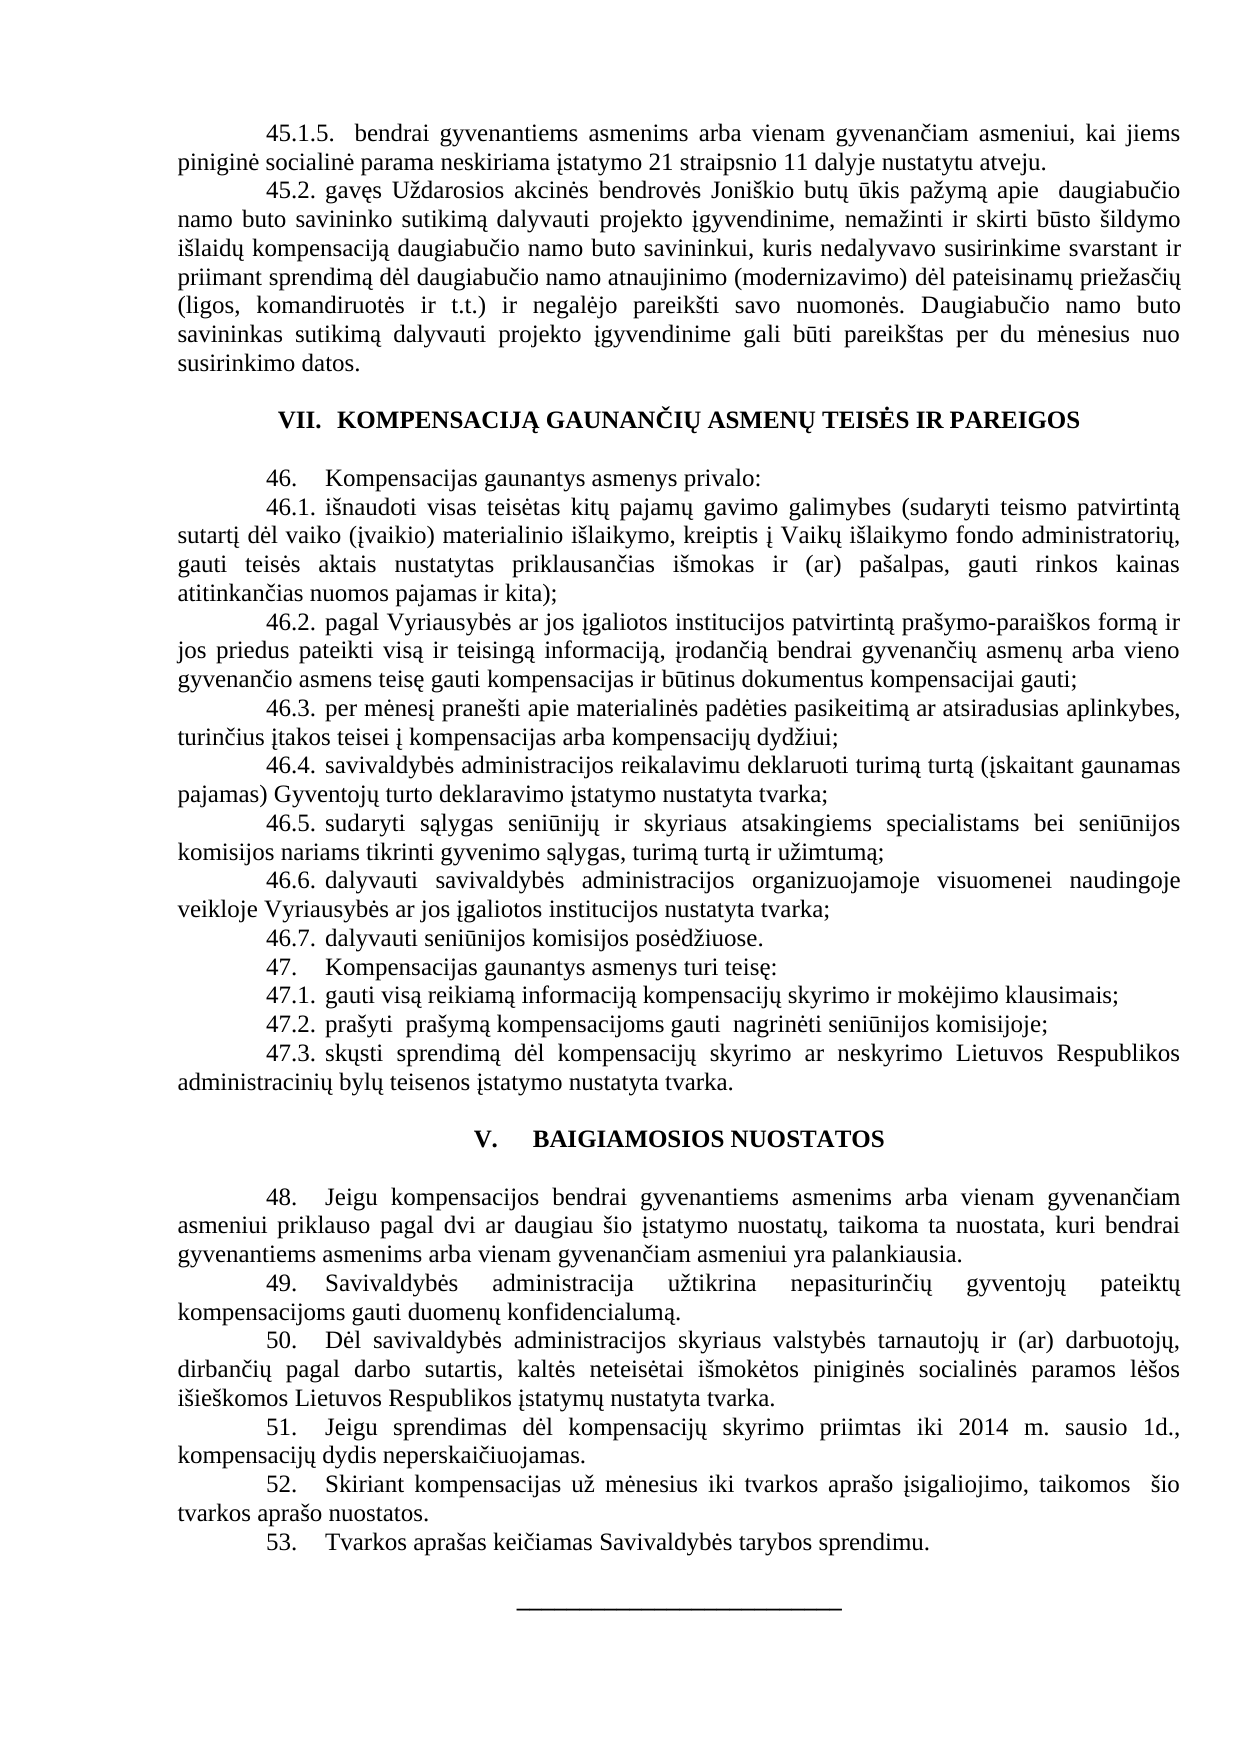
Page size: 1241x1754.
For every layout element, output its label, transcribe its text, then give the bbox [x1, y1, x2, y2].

text V. BAIGIAMOSIOS NUOSTATOS [177, 1124, 1181, 1153]
text 49. Savivaldybės administracija užtikrina nepasiturinčių gyventojų pateiktų kompensacijoms gauti duomenų konfidencialumą. [177, 1268, 1181, 1326]
text 46.6. dalyvauti savivaldybės administracijos organizuojamoje visuomenei naudingoje veikloje Vyriausybės ar jos įgaliotos institucijos nustatyta tvarka; [177, 866, 1181, 923]
text 46.2. pagal Vyriausybės ar jos įgaliotos institucijos patvirtintą prašymo-paraiškos formą ir jos priedus pateikti visą ir teisingą informaciją, įrodančią bendrai gyvenančių asmenų arba vieno gyvenančio asmens teisę gauti kompensacijas ir būtinus dokumentus kompensacijai gauti; [177, 607, 1181, 693]
text 53. Tvarkos aprašas keičiamas Savivaldybės tarybos sprendimu. [177, 1527, 1181, 1556]
text 52. Skiriant kompensacijas už mėnesius iki tvarkos aprašo įsigaliojimo, taikomos šio tvarkos aprašo nuostatos. [177, 1469, 1181, 1527]
text 48. Jeigu kompensacijos bendrai gyvenantiems asmenims arba vienam gyvenančiam asmeniui priklauso pagal dvi ar daugiau šio įstatymo nuostatų, taikoma ta nuostata, kuri bendrai gyvenantiems asmenims arba vienam gyvenančiam asmeniui yra palankiausia. [177, 1182, 1181, 1268]
text 47.3. skųsti sprendimą dėl kompensacijų skyrimo ar neskyrimo Lietuvos Respublikos administracinių bylų teisenos įstatymo nustatyta tvarka. [177, 1038, 1181, 1096]
text 46.1. išnaudoti visas teisėtas kitų pajamų gavimo galimybes (sudaryti teismo patvirtintą sutartį dėl vaiko (įvaikio) materialinio išlaikymo, kreiptis į Vaikų išlaikymo fondo administratorių, gauti teisės aktais nustatytas priklausančias išmokas ir (ar) pašalpas, gauti rinkos kainas atitinkančias nuomos pajamas ir kita); [177, 492, 1181, 607]
text 47.1. gauti visą reikiamą informaciją kompensacijų skyrimo ir mokėjimo klausimais; [177, 981, 1181, 1009]
text 46.5. sudaryti sąlygas seniūnijų ir skyriaus atsakingiems specialistams bei seniūnijos komisijos nariams tikrinti gyvenimo sąlygas, turimą turtą ir užimtumą; [177, 808, 1181, 866]
text VII. KOMPENSACIJĄ GAUNANČIŲ ASMENŲ TEISĖS IR PAREIGOS [177, 406, 1181, 434]
text 46. Kompensacijas gaunantys asmenys privalo: [177, 463, 1181, 492]
text 46.4. savivaldybės administracijos reikalavimu deklaruoti turimą turtą (įskaitant gaunamas pajamas) Gyventojų turto deklaravimo įstatymo nustatyta tvarka; [177, 751, 1181, 808]
text 45.1.5. bendrai gyvenantiems asmenims arba vienam gyvenančiam asmeniui, kai jiems piniginė socialinė parama neskiriama įstatymo 21 straipsnio 11 dalyje nustatytu atveju. [177, 118, 1181, 176]
text 45.2. gavęs Uždarosios akcinės bendrovės Joniškio butų ūkis pažymą apie daugiabučio namo buto savininko sutikimą dalyvauti projekto įgyvendinime, nemažinti ir skirti būsto šildymo išlaidų kompensaciją daugiabučio namo buto savininkui, kuris nedalyvavo susirinkime svarstant ir priimant sprendimą dėl daugiabučio namo atnaujinimo (modernizavimo) dėl pateisinamų priežasčių (ligos, komandiruotės ir t.t.) ir negalėjo pareikšti savo nuomonės. Daugiabučio namo buto savininkas sutikimą dalyvauti projekto įgyvendinime gali būti pareikštas per du mėnesius nuo susirinkimo datos. [177, 176, 1181, 377]
text 51. Jeigu sprendimas dėl kompensacijų skyrimo priimtas iki 2014 m. sausio 1d., kompensacijų dydis neperskaičiuojamas. [177, 1412, 1181, 1469]
text 47.2. prašyti prašymą kompensacijoms gauti nagrinėti seniūnijos komisijoje; [177, 1009, 1181, 1038]
text 47. Kompensacijas gaunantys asmenys turi teisę: [177, 952, 1181, 981]
text 46.3. per mėnesį pranešti apie materialinės padėties pasikeitimą ar atsiradusias aplinkybes, turinčius įtakos teisei į kompensacijas arba kompensacijų dydžiui; [177, 693, 1181, 751]
text __________________________ [177, 1584, 1181, 1613]
text 46.7. dalyvauti seniūnijos komisijos posėdžiuose. [177, 923, 1181, 952]
text 50. Dėl savivaldybės administracijos skyriaus valstybės tarnautojų ir (ar) darbuotojų, dirbančių pagal darbo sutartis, kaltės neteisėtai išmokėtos piniginės socialinės paramos lėšos išieškomos Lietuvos Respublikos įstatymų nustatyta tvarka. [177, 1326, 1181, 1412]
